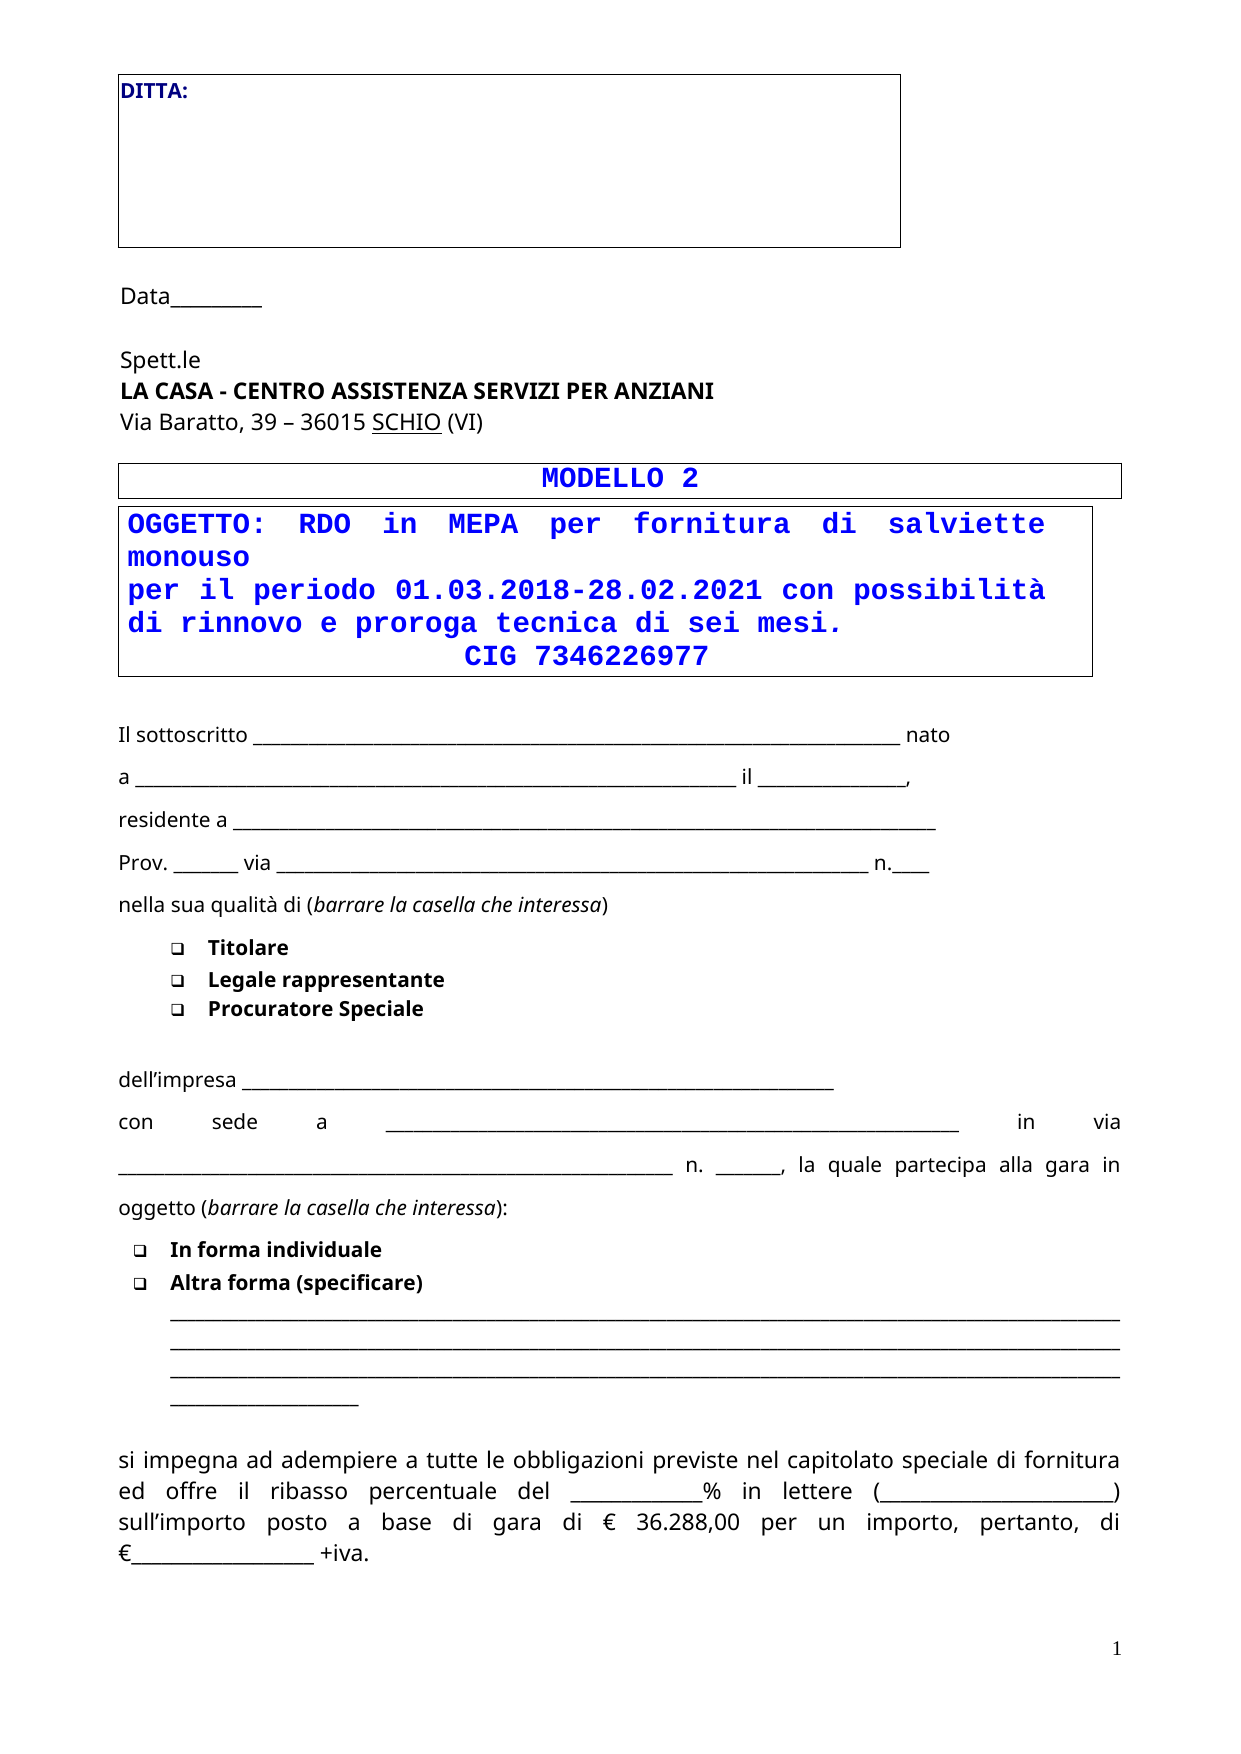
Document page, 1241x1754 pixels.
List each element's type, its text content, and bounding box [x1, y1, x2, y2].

table_cell [509, 278, 705, 342]
text OGGETTO: RDO in MEPA per fornitura di salviette monouso [119, 507, 1092, 572]
table_cell [314, 278, 509, 342]
text per il periodo 01.03.2018-28.02.2021 con possibilità di rinnovo e proroga tecnica di sei mesi. [119, 572, 1092, 638]
table_cell Spett.le LA CASA - CENTRO ASSISTENZA SERVIZI PER ANZIANI Via Baratto, 39 – 36015 SCHIO (VI) [118, 342, 901, 437]
table_header DITTA: [119, 75, 900, 247]
text Prov. _______ via ________________________________________________________________ n.____ [118, 848, 1181, 876]
text residente a ____________________________________________________________________________ [118, 805, 1181, 833]
text si impegna ad adempiere a tutte le obbligazioni previste nel capitolato speciale di fornitura ed offre il ribasso percentuale del _____________% in lettere (_______________________) sull’importo posto a base di gara di € 36.288,00 per un importo, pertanto, di €__________________ +iva. [118, 1444, 1122, 1569]
subtitle dell’impresa ________________________________________________________________ [118, 1065, 1122, 1093]
subtitle MODELLO 2 [119, 464, 1121, 498]
table_cell Legale rappresentante [163, 965, 1129, 994]
table_cell [901, 342, 1023, 437]
table_cell [1023, 278, 1145, 342]
table_cell [125, 1410, 1129, 1444]
table_cell Procuratore Speciale [163, 994, 1129, 1022]
table_cell [118, 247, 1145, 278]
text a _________________________________________________________________ il ________________, [118, 762, 1181, 791]
table_header Titolare [163, 933, 1129, 965]
table_header [901, 74, 1023, 247]
text nella sua qualità di (barrare la casella che interessa) [118, 890, 1181, 919]
table_header In forma individuale [125, 1235, 1129, 1268]
table_header [1023, 74, 1145, 247]
table_cell [705, 278, 901, 342]
table_cell Data_________ [118, 278, 314, 342]
table_cell [901, 278, 1023, 342]
table_cell [1023, 342, 1145, 437]
subtitle con sede a ______________________________________________________________ in via ____________________________________________________________ n. _______, la quale partecipa alla gara in oggetto (barrare la casella che interessa): [118, 1107, 1122, 1221]
table_cell Altra forma (specificare) ___________________________________________________________________________________________________________________________________________________________________________________________________________________________________________________________________________________________________________________________________________________________________ [125, 1268, 1129, 1410]
text Il sottoscritto ______________________________________________________________________ nato [118, 720, 1181, 748]
text CIG 7346226977 [119, 638, 1092, 676]
